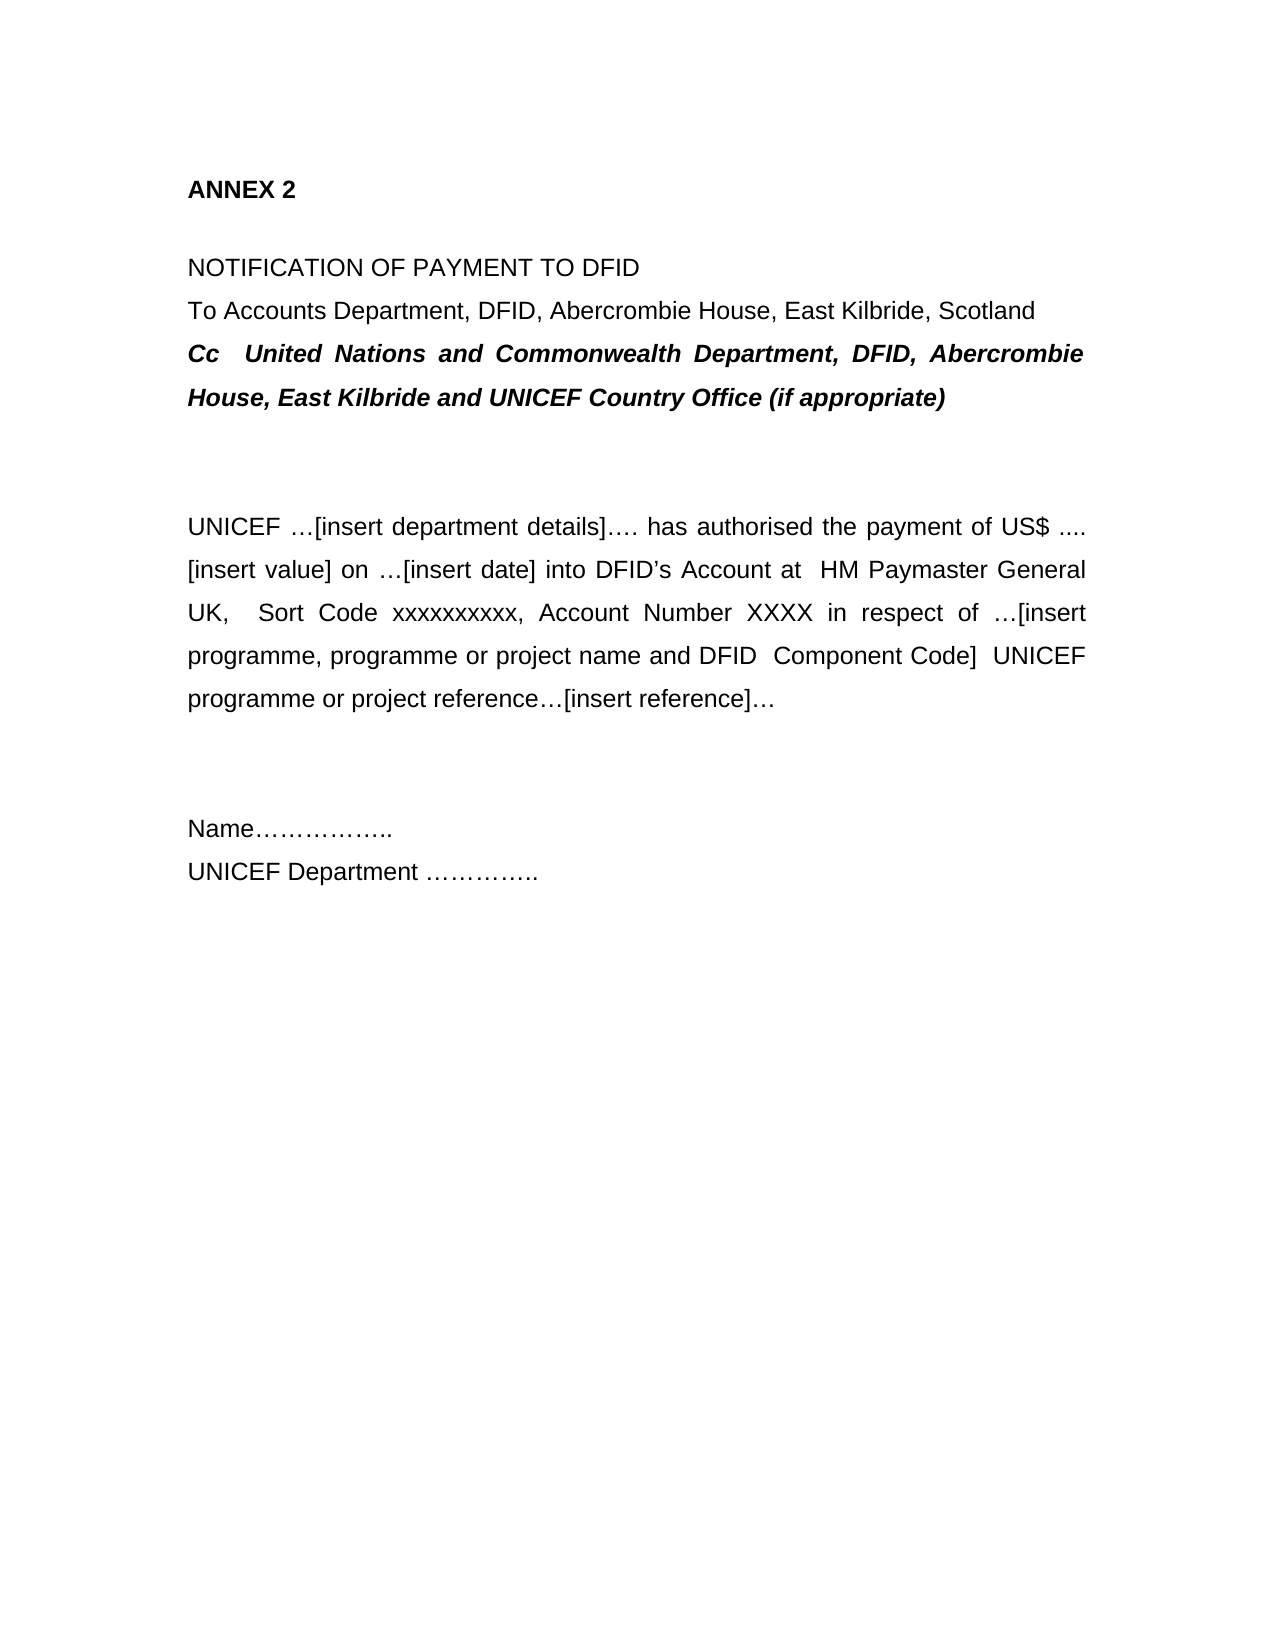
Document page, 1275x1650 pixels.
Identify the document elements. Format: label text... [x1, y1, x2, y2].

text UNICEF …[insert department details]…. has authorised the payment of US$ ....[insert value] on …[insert date] into DFID’s Account at HM Paymaster General UK, Sort Code xxxxxxxxxx, Account Number XXXX in respect of …[insert programme, programme or project name and DFID Component Code] UNICEF programme or project reference…[insert reference]… [187, 512, 1087, 713]
subtitle ANNEX 2 [187, 175, 1087, 204]
text NOTIFICATION OF PAYMENT TO DFID [187, 253, 1087, 282]
text Cc United Nations and Commonwealth Department, DFID, Abercrombie House, East Kilbride and UNICEF Country Office (if appropriate) [187, 339, 1087, 411]
text UNICEF Department ………….. [187, 857, 1087, 886]
text To Accounts Department, DFID, Abercrombie House, East Kilbride, Scotland [187, 296, 1087, 325]
text Name…………….. [187, 814, 1087, 842]
